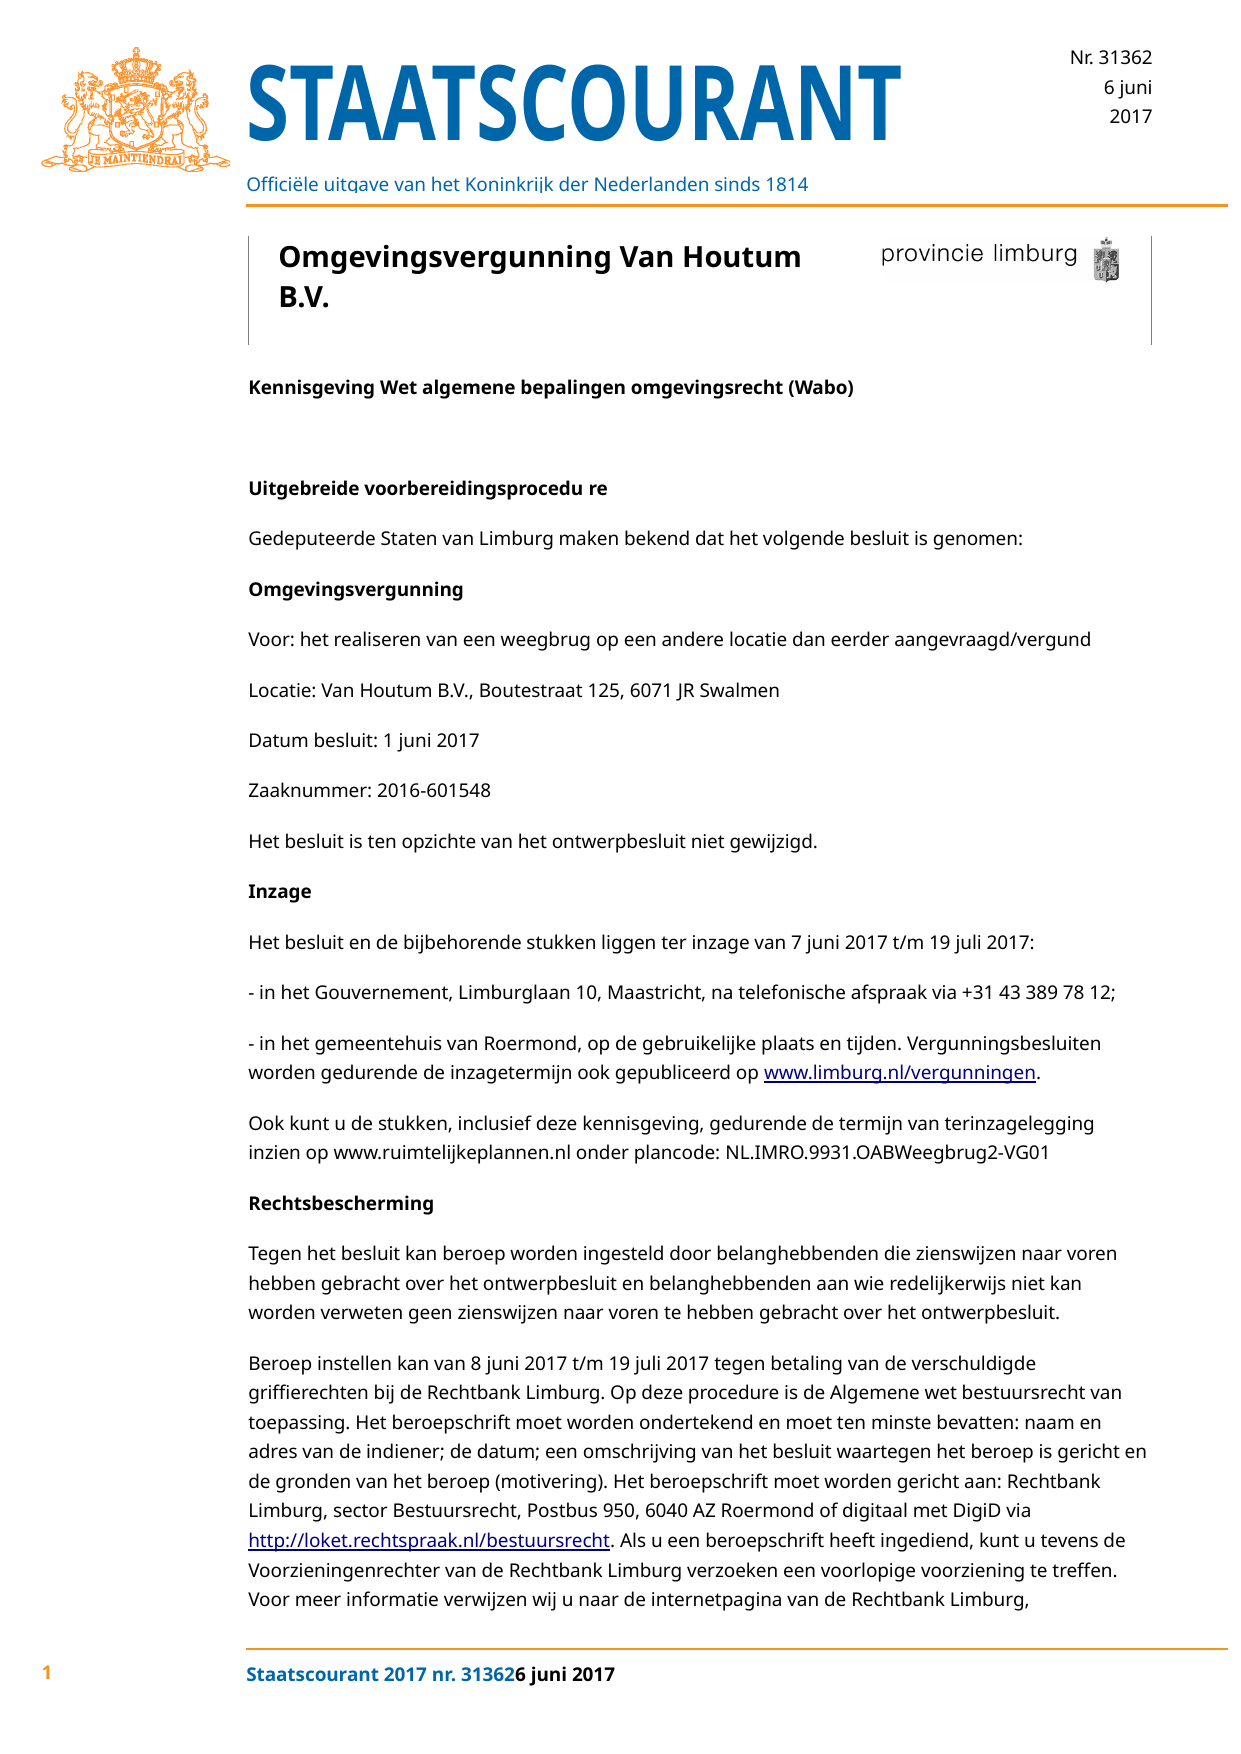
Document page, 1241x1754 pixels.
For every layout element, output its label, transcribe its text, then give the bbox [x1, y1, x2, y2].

text Het besluit en de bijbehorende stukken liggen ter inzage van 7 juni 2017 t/m 19 juli 2017: [248, 929, 1152, 954]
table_header [850, 236, 1151, 345]
text Voor: het realiseren van een weegbrug op een andere locatie dan eerder aangevraagd/vergund [248, 626, 1152, 652]
text Beroep instellen kan van 8 juni 2017 t/m 19 juli 2017 tegen betaling van de verschuldigde griffierechten bij de Rechtbank Limburg. Op deze procedure is de Algemene wet bestuursrecht van toepassing. Het beroepschrift moet worden ondertekend en moet ten minste bevatten: naam en adres van de indiener; de datum; een omschrijving van het besluit waartegen het beroep is gericht en de gronden van het beroep (motivering). Het beroepschrift moet worden gericht aan: Rechtbank Limburg, sector Bestuursrecht, Postbus 950, 6040 AZ Roermond of digitaal met DigiD via http://loket.rechtspraak.nl/bestuursrecht. Als u een beroepschrift heeft ingediend, kunt u tevens de Voorzieningenrechter van de Rechtbank Limburg verzoeken een voorlopige voorziening te treffen. Voor meer informatie verwijzen wij u naar de internetpagina van de Rechtbank Limburg, [248, 1350, 1152, 1612]
text Uitgebreide voorbereidingsprocedu re [248, 475, 1152, 501]
text - in het gemeentehuis van Roermond, op de gebruikelijke plaats en tijden. Vergunningsbesluiten worden gedurende de inzagetermijn ook gepubliceerd op www.limburg.nl/vergunningen. [248, 1030, 1152, 1085]
text Kennisgeving Wet algemene bepalingen omgevingsrecht (Wabo) [248, 374, 1152, 400]
text Inzage [248, 878, 1152, 904]
text Zaaknummer: 2016-601548 [248, 778, 1152, 803]
text Het besluit is ten opzichte van het ontwerpbesluit niet gewijzigd. [248, 828, 1152, 854]
text Locatie: Van Houtum B.V., Boutestraat 125, 6071 JR Swalmen [248, 677, 1152, 702]
text Datum besluit: 1 juni 2017 [248, 727, 1152, 753]
picture [41, 47, 231, 172]
text - in het Gouvernement, Limburglaan 10, Maastricht, na telefonische afspraak via +31 43 389 78 12; [248, 979, 1152, 1005]
text Ook kunt u de stukken, inclusief deze kennisgeving, gedurende de termijn van terinzagelegging inzien op www.ruimtelijkeplannen.nl onder plancode: NL.IMRO.9931.OABWeegbrug2-VG01 [248, 1110, 1152, 1165]
text Rechtsbescherming [248, 1190, 1152, 1215]
table_header Omgevingsvergunning Van Houtum B.V. [249, 236, 850, 345]
text Omgevingsvergunning [248, 576, 1152, 602]
picture [882, 236, 1119, 283]
text Gedeputeerde Staten van Limburg maken bekend dat het volgende besluit is genomen: [248, 526, 1152, 551]
text Tegen het besluit kan beroep worden ingesteld door belanghebbenden die zienswijzen naar voren hebben gebracht over het ontwerpbesluit en belanghebbenden aan wie redelijkerwijs niet kan worden verweten geen zienswijzen naar voren te hebben gebracht over het ontwerpbesluit. [248, 1240, 1152, 1325]
